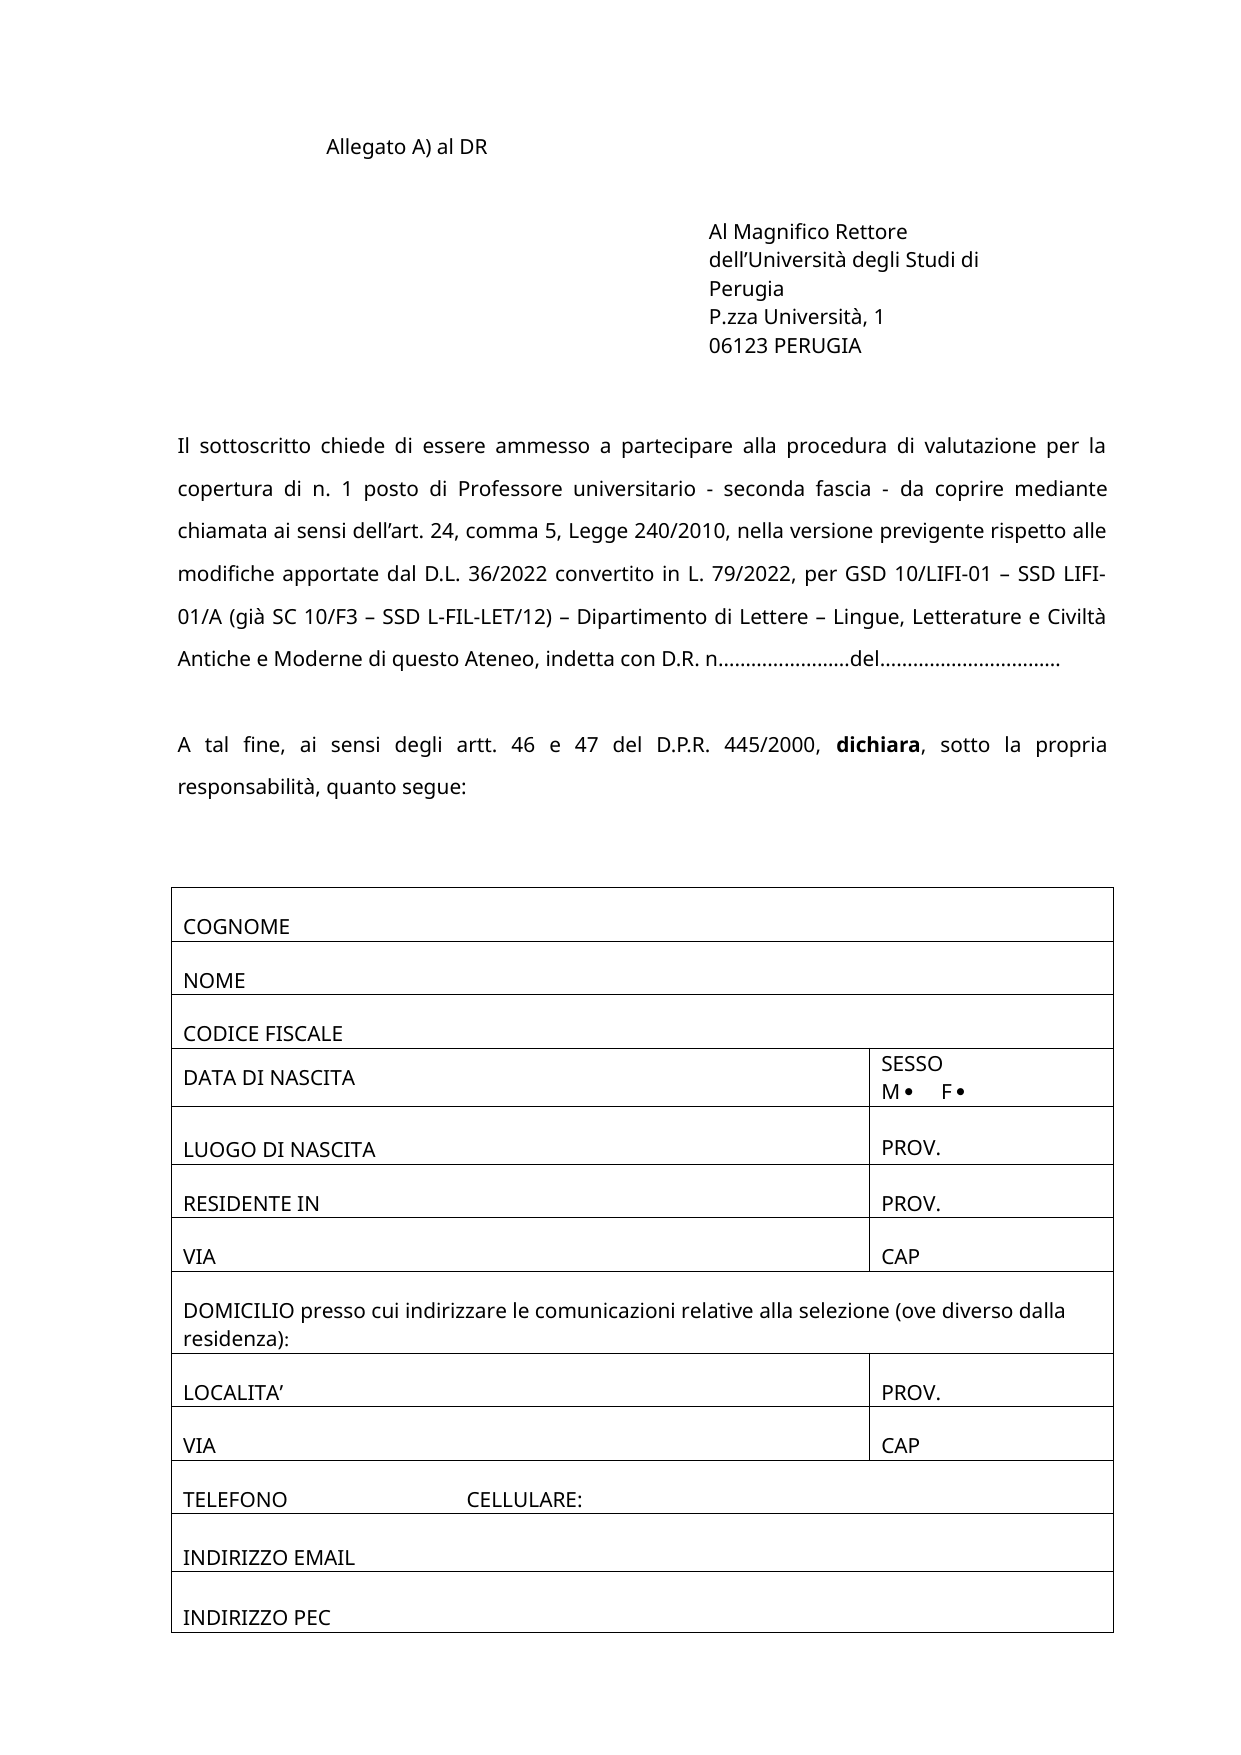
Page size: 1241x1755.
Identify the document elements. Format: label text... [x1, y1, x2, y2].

text 06123 PERUGIA [177, 331, 1049, 359]
text Allegato A) al DR [177, 132, 487, 160]
table_cell RESIDENTE IN [172, 1165, 869, 1217]
table_cell SESSO M  F  [870, 1049, 1113, 1106]
table_cell PROV. [870, 1107, 1113, 1163]
table_cell INDIRIZZO PEC [172, 1572, 1113, 1632]
table_cell DATA DI NASCITA [172, 1049, 869, 1106]
table_cell CODICE FISCALE [172, 995, 1113, 1048]
text P.zza Università, 1 [177, 302, 1049, 331]
table_cell DOMICILIO presso cui indirizzare le comunicazioni relative alla selezione (ove diverso dalla residenza): [172, 1272, 1113, 1353]
table_cell TELEFONO CELLULARE: [172, 1461, 1113, 1513]
text A tal fine, ai sensi degli artt. 46 e 47 del D.P.R. 445/2000, dichiara, sotto la propria responsabilità, quanto segue: [177, 730, 1107, 801]
table_cell CAP [870, 1218, 1113, 1271]
text Il sottoscritto chiede di essere ammesso a partecipare alla procedura di valutazione per la copertura di n. 1 posto di Professore universitario - seconda fascia - da coprire mediante chiamata ai sensi dell’art. 24, comma 5, Legge 240/2010, nella versione previgente rispetto alle modifiche apportate dal D.L. 36/2022 convertito in L. 79/2022, per GSD 10/LIFI-01 – SSD LIFI-01/A (già SC 10/F3 – SSD L-FIL-LET/12) – Dipartimento di Lettere – Lingue, Letterature e Civiltà Antiche e Moderne di questo Ateneo, indetta con D.R. n……………………del…………………………… [177, 431, 1107, 673]
table_cell INDIRIZZO EMAIL [172, 1514, 1113, 1571]
table_cell PROV. [870, 1165, 1113, 1217]
table_cell VIA [172, 1218, 869, 1271]
table_cell VIA [172, 1407, 869, 1460]
text Perugia [177, 274, 1049, 302]
table_cell CAP [870, 1407, 1113, 1460]
table_cell NOME [172, 942, 1113, 994]
text dell’Università degli Studi di [177, 246, 1049, 274]
table_header COGNOME [172, 888, 1113, 941]
text Al Magnifico Rettore [177, 217, 1049, 246]
table_cell LOCALITA’ [172, 1354, 869, 1406]
table_cell LUOGO DI NASCITA [172, 1107, 869, 1163]
table_cell PROV. [870, 1354, 1113, 1406]
